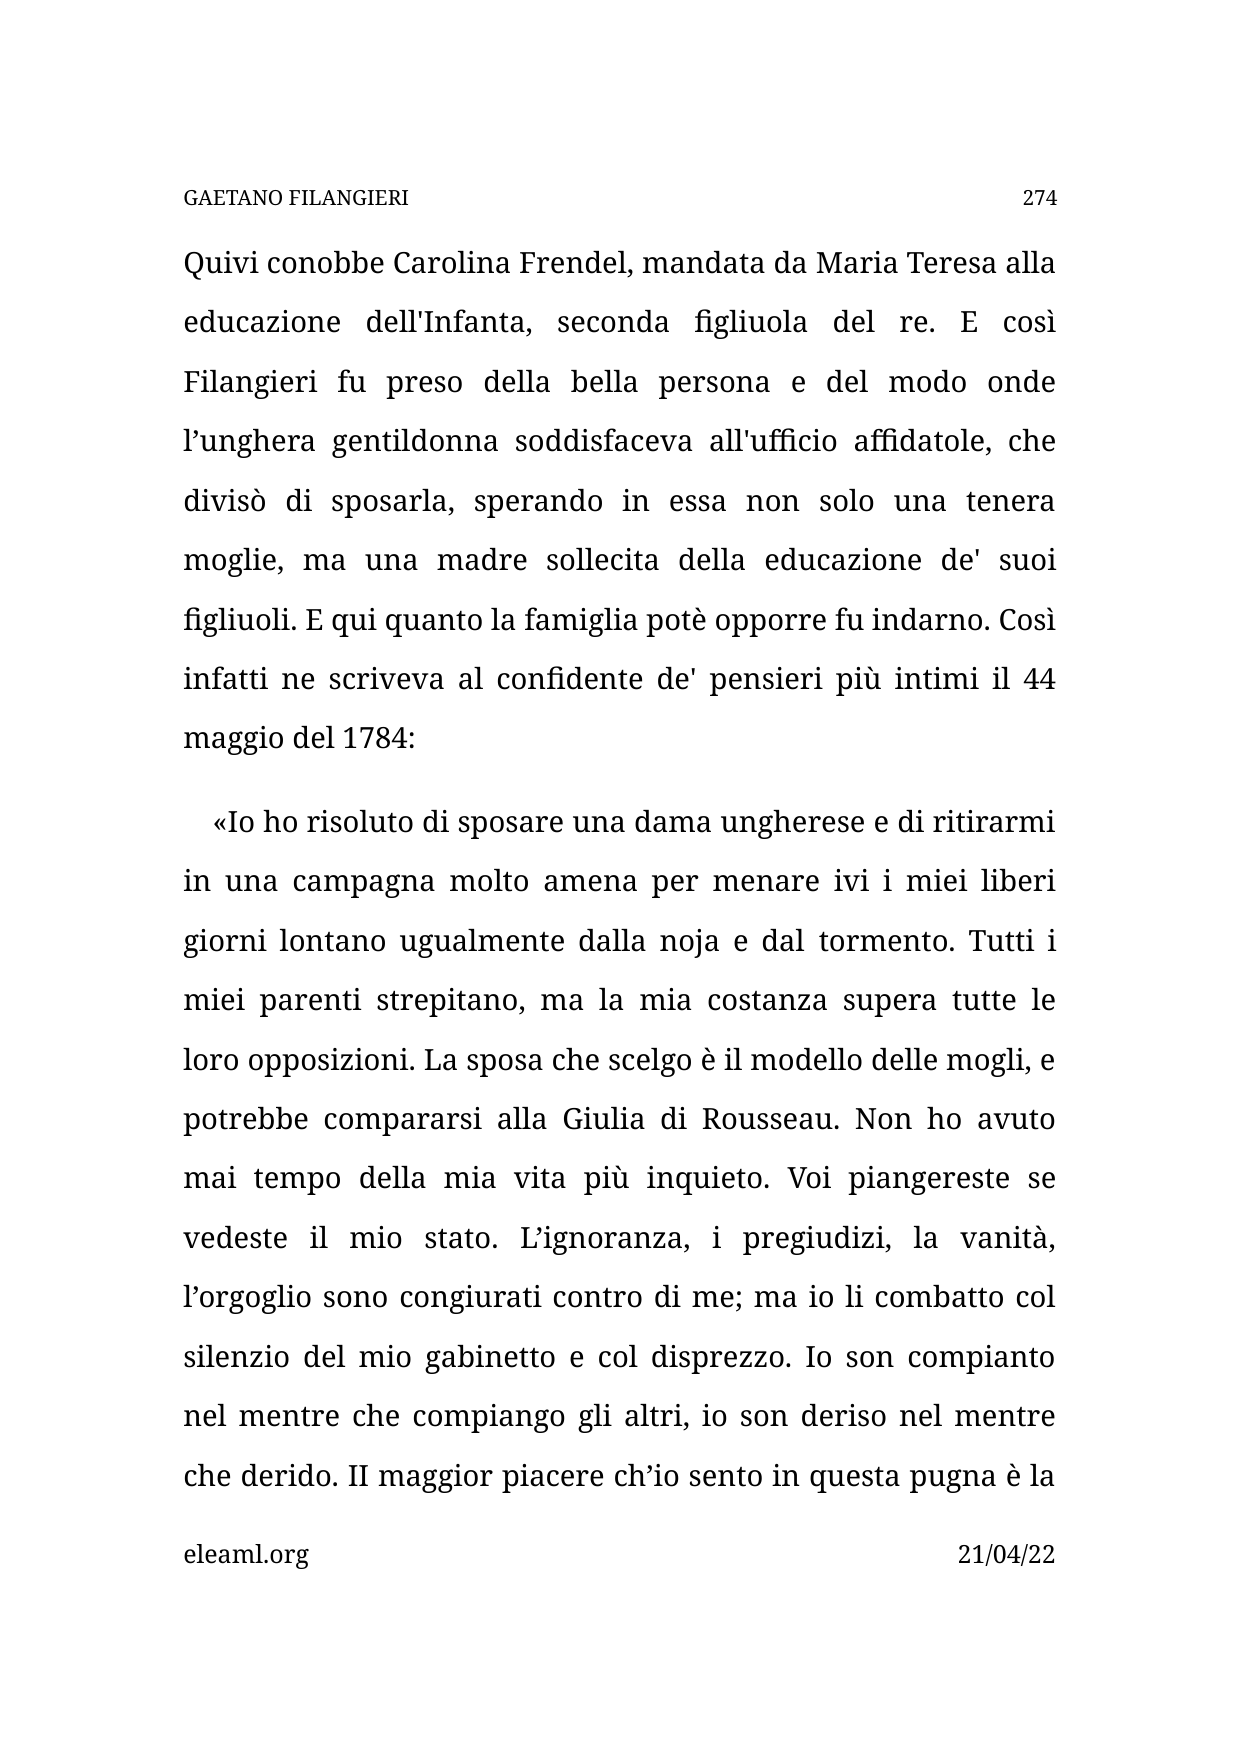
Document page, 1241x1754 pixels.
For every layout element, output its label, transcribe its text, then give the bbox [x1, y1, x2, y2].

text «Io ho risoluto di sposare una dama ungherese e di ritirarmi in una campagna molto amena per menare ivi i miei liberi giorni lontano ugualmente dalla noja e dal tormento. Tutti i miei parenti strepitano, ma la mia costanza supera tutte le loro opposizioni. La sposa che scelgo è il modello delle mogli, e potrebbe compararsi alla Giulia di Rousseau. Non ho avuto mai tempo della mia vita più inquieto. Voi piangereste se vedeste il mio stato. L’ignoranza, i pregiudizi, la vanità, l’orgoglio sono congiurati contro di me; ma io li combatto col silenzio del mio gabinetto e col disprezzo. Io son compianto nel mentre che compiango gli altri, io son deriso nel mentre che derido. II maggior piacere ch’io sento in questa pugna è la [183, 801, 1057, 1495]
text Quivi conobbe Carolina Frendel, mandata da Maria Teresa alla educazione dell'Infanta, seconda figliuola del re. E così Filangieri fu preso della bella persona e del modo onde l’unghera gentildonna soddisfaceva all'ufficio affidatole, che divisò di sposarla, sperando in essa non solo una tenera moglie, ma una madre sollecita della educazione de' suoi figliuoli. E qui quanto la famiglia potè opporre fu indarno. Così infatti ne scriveva al confidente de' pensieri più intimi il 44 maggio del 1784: [183, 242, 1057, 757]
